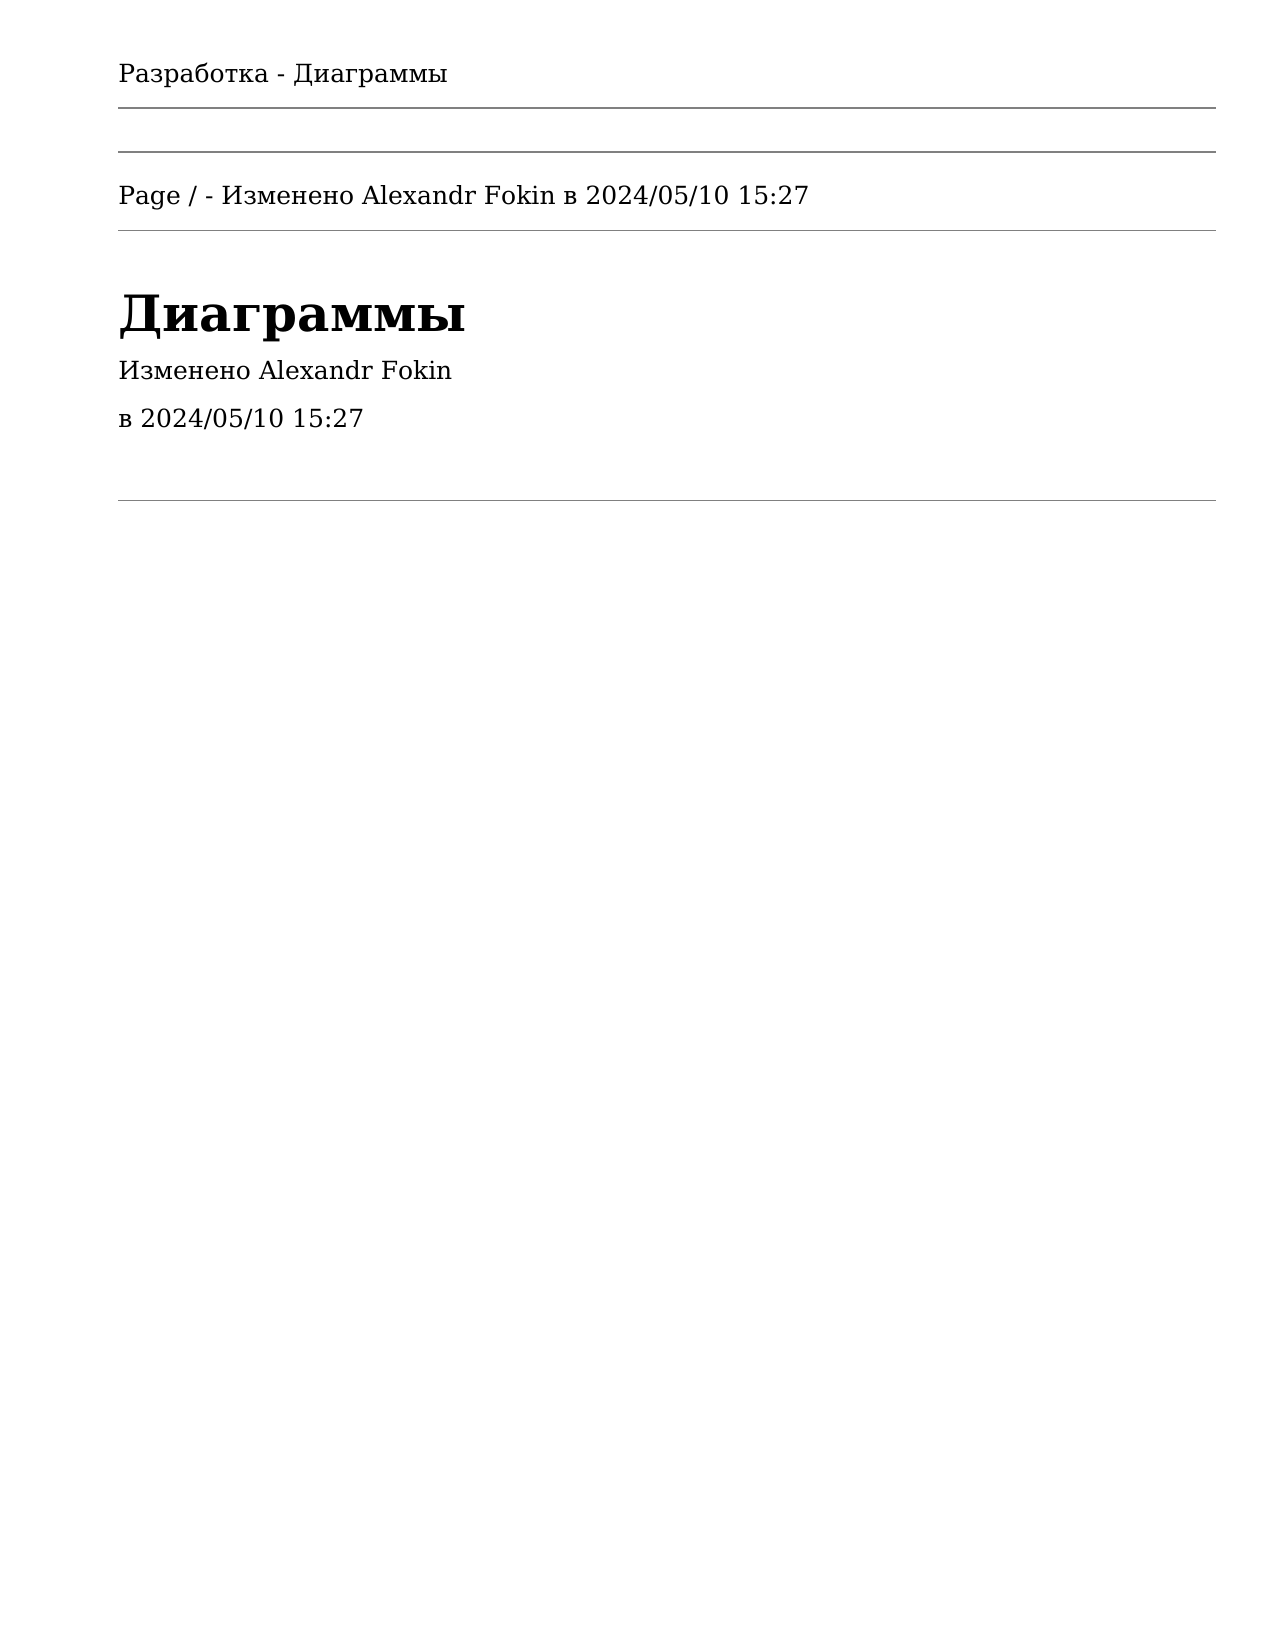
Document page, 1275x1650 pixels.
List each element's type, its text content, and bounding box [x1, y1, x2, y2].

subtitle Диаграммы [118, 284, 1216, 343]
text в 2024/05/10 15:27 [118, 404, 1216, 433]
text Page / - Изменено Alexandr Fokin в 2024/05/10 15:27 [118, 182, 1216, 211]
text Разработка - Диаграммы [118, 59, 1216, 88]
text Изменено Alexandr Fokin [118, 356, 1216, 385]
